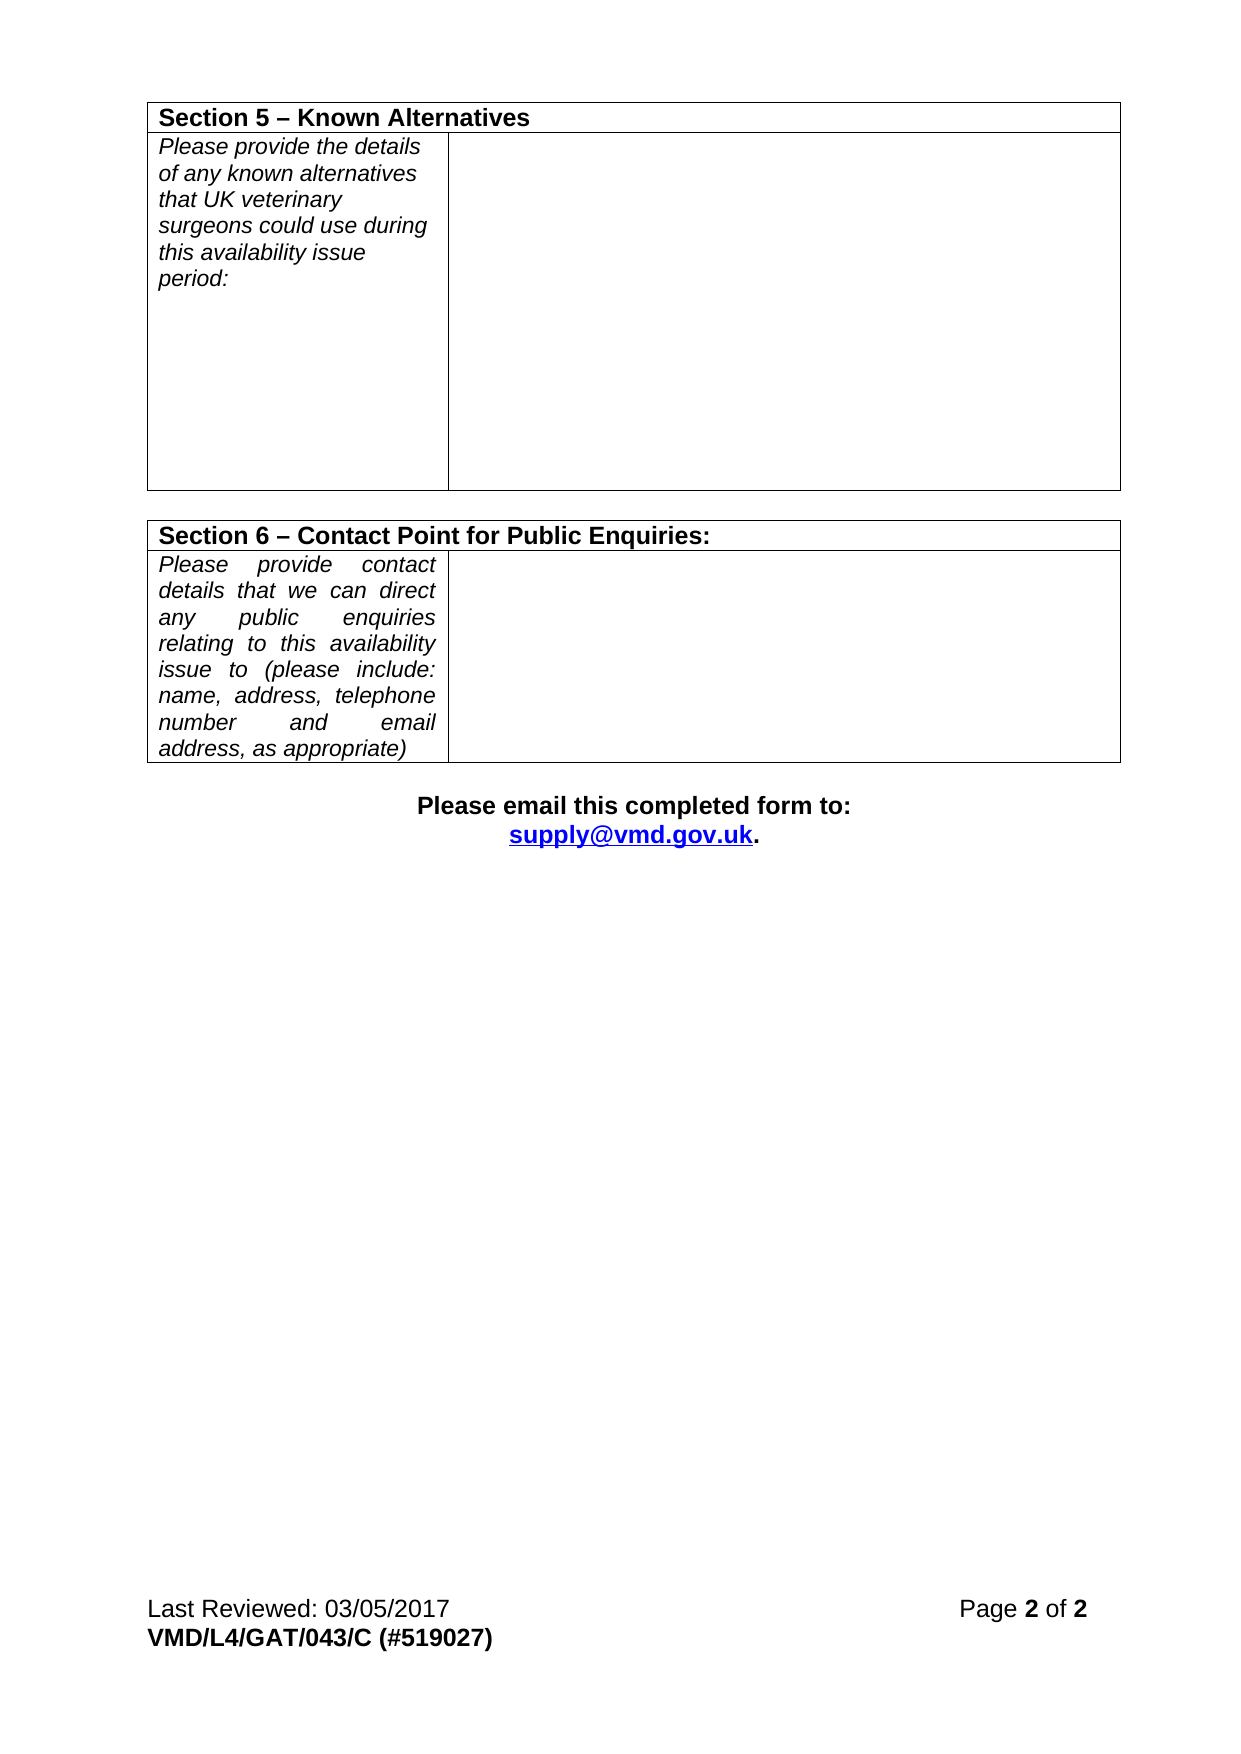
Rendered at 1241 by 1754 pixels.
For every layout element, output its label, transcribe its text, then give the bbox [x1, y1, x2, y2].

table_cell [147, 491, 1121, 520]
table_header Section 5 – Known Alternatives [148, 103, 1120, 132]
table_cell Section 6 – Contact Point for Public Enquiries: [148, 521, 1120, 550]
text supply@vmd.gov.uk. [147, 820, 1122, 849]
table_cell Please provide the details of any known alternatives that UK veterinary surgeons could use during this availability issue period: [148, 133, 448, 490]
table_cell Please provide contact details that we can direct any public enquiries relating to this availability issue to (please include: name, address, telephone number and email address, as appropriate) [148, 551, 448, 762]
text Please email this completed form to: [147, 791, 1122, 820]
table_cell [449, 551, 1120, 762]
table_cell [449, 133, 1120, 490]
